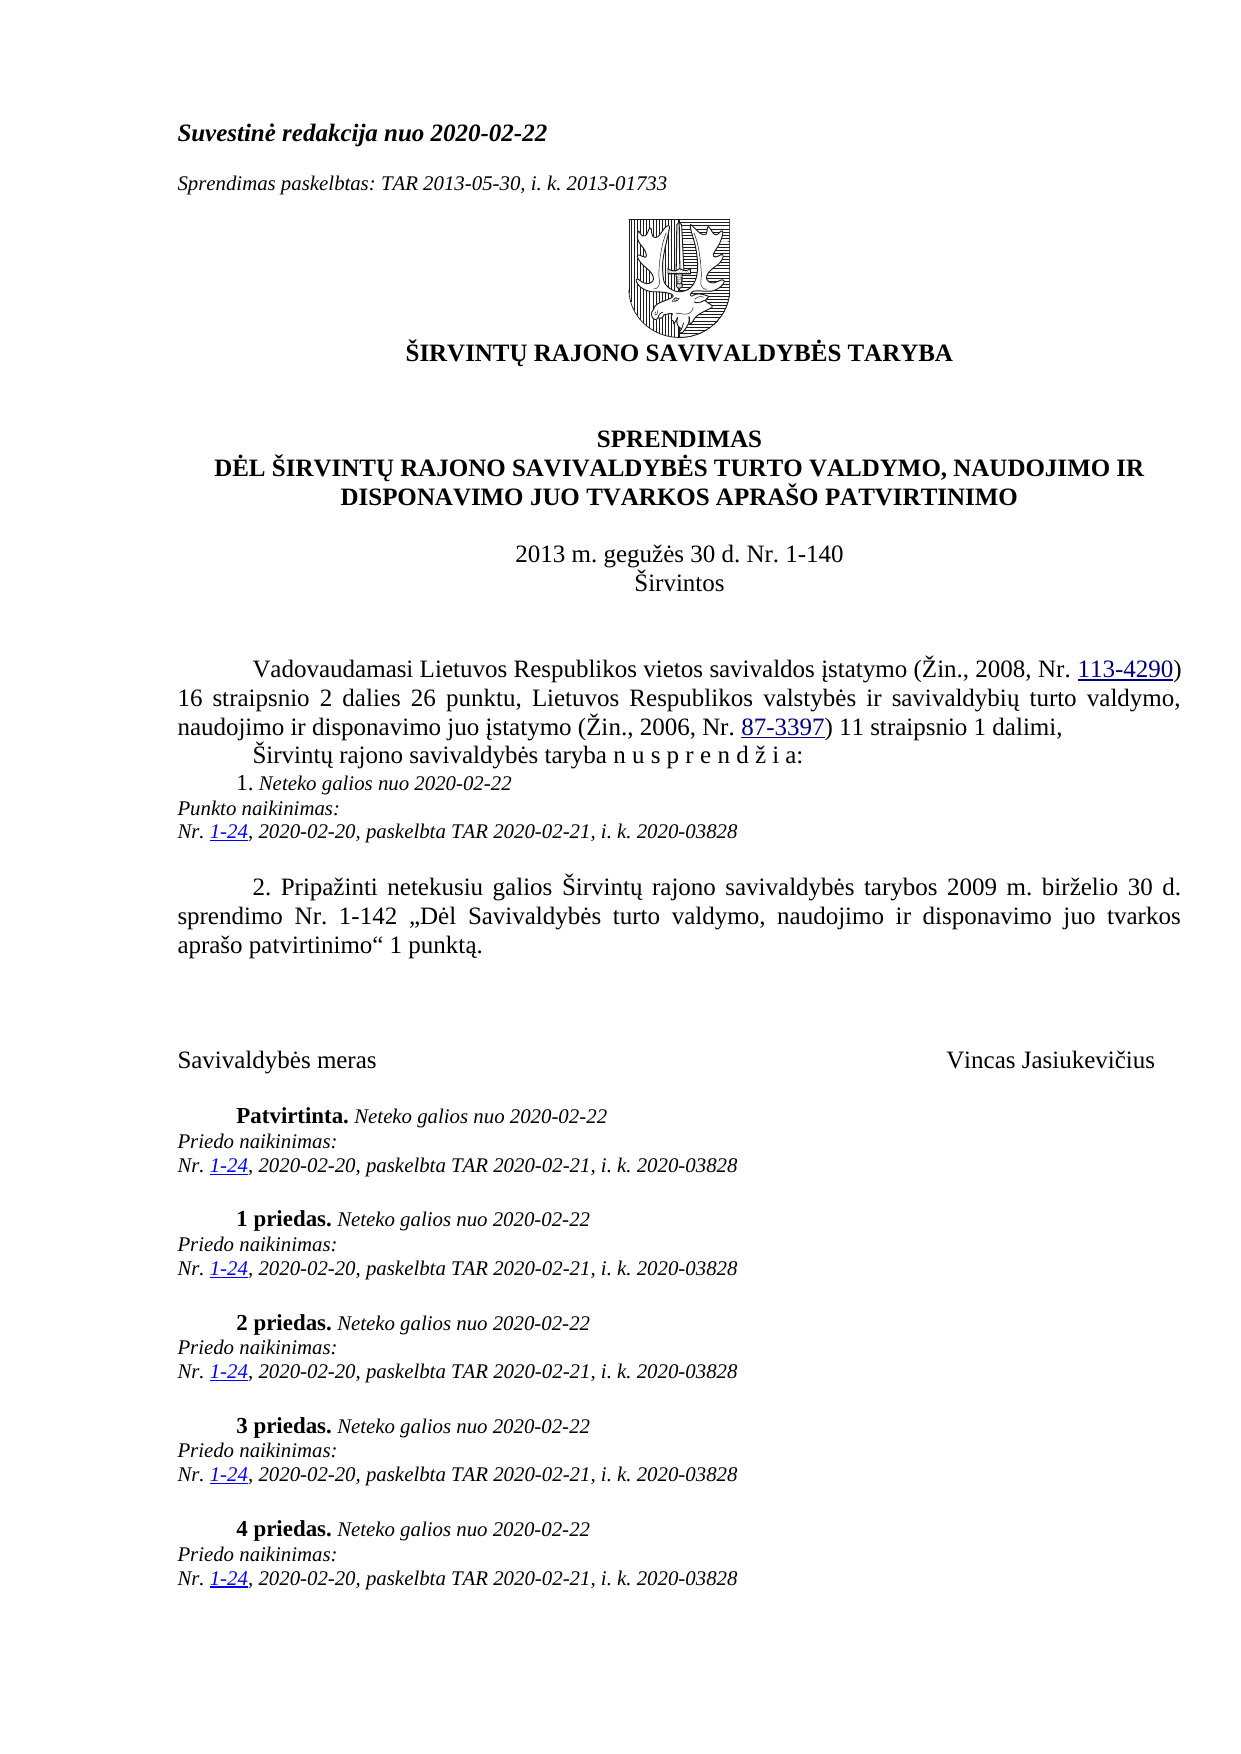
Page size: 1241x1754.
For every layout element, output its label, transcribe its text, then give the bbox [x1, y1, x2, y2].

text Priedo naikinimas: [177, 1335, 1181, 1359]
text Vadovaudamasi Lietuvos Respublikos vietos savivaldos įstatymo (Žin., 2008, Nr. 113-4290) 16 straipsnio 2 dalies 26 punktu, Lietuvos Respublikos valstybės ir savivaldybių turto valdymo, naudojimo ir disponavimo juo įstatymo (Žin., 2006, Nr. 87-3397) 11 straipsnio 1 dalimi, [177, 654, 1181, 740]
text Punkto naikinimas: [177, 795, 1181, 819]
text Nr. 1-24, 2020-02-20, paskelbta TAR 2020-02-21, i. k. 2020-03828 [177, 819, 1181, 843]
text 1. Neteko galios nuo 2020-02-22 [177, 769, 1181, 795]
text Širvintos [177, 568, 1181, 597]
text ŠIRVINTŲ RAJONO SAVIVALDYBĖS TARYBA [177, 338, 1181, 367]
text Savivaldybės meras Vincas Jasiukevičius [177, 1045, 1181, 1073]
text Nr. 1-24, 2020-02-20, paskelbta TAR 2020-02-21, i. k. 2020-03828 [177, 1462, 1181, 1486]
text DĖL ŠIRVINTŲ RAJONO SAVIVALDYBĖS TURTO VALDYMO, NAUDOJIMO IR DISPONAVIMO JUO TVARKOS APRAŠO PATVIRTINIMO [177, 453, 1181, 510]
text Suvestinė redakcija nuo 2020-02-22 [177, 118, 1181, 147]
text 1 priedas. Neteko galios nuo 2020-02-22 [177, 1206, 1181, 1232]
text SPRENDIMAS [177, 424, 1181, 453]
text Priedo naikinimas: [177, 1542, 1181, 1566]
text Priedo naikinimas: [177, 1438, 1181, 1462]
text Nr. 1-24, 2020-02-20, paskelbta TAR 2020-02-21, i. k. 2020-03828 [177, 1566, 1181, 1590]
text Nr. 1-24, 2020-02-20, paskelbta TAR 2020-02-21, i. k. 2020-03828 [177, 1153, 1181, 1177]
text 2 priedas. Neteko galios nuo 2020-02-22 [177, 1309, 1181, 1335]
text 2013 m. gegužės 30 d. Nr. 1-140 [177, 539, 1181, 568]
text Širvintų rajono savivaldybės taryba n u s p r e n d ž i a: [177, 740, 1181, 769]
text 3 priedas. Neteko galios nuo 2020-02-22 [177, 1412, 1181, 1438]
text Priedo naikinimas: [177, 1232, 1181, 1256]
text Priedo naikinimas: [177, 1129, 1181, 1153]
text 2. Pripažinti netekusiu galios Širvintų rajono savivaldybės tarybos 2009 m. birželio 30 d. sprendimo Nr. 1-142 „Dėl Savivaldybės turto valdymo, naudojimo ir disponavimo juo tvarkos aprašo patvirtinimo“ 1 punktą. [177, 872, 1181, 958]
text Nr. 1-24, 2020-02-20, paskelbta TAR 2020-02-21, i. k. 2020-03828 [177, 1256, 1181, 1280]
text Nr. 1-24, 2020-02-20, paskelbta TAR 2020-02-21, i. k. 2020-03828 [177, 1359, 1181, 1383]
text 4 priedas. Neteko galios nuo 2020-02-22 [177, 1515, 1181, 1542]
text Sprendimas paskelbtas: TAR 2013-05-30, i. k. 2013-01733 [177, 171, 1181, 195]
text Patvirtinta. Neteko galios nuo 2020-02-22 [177, 1102, 1181, 1129]
